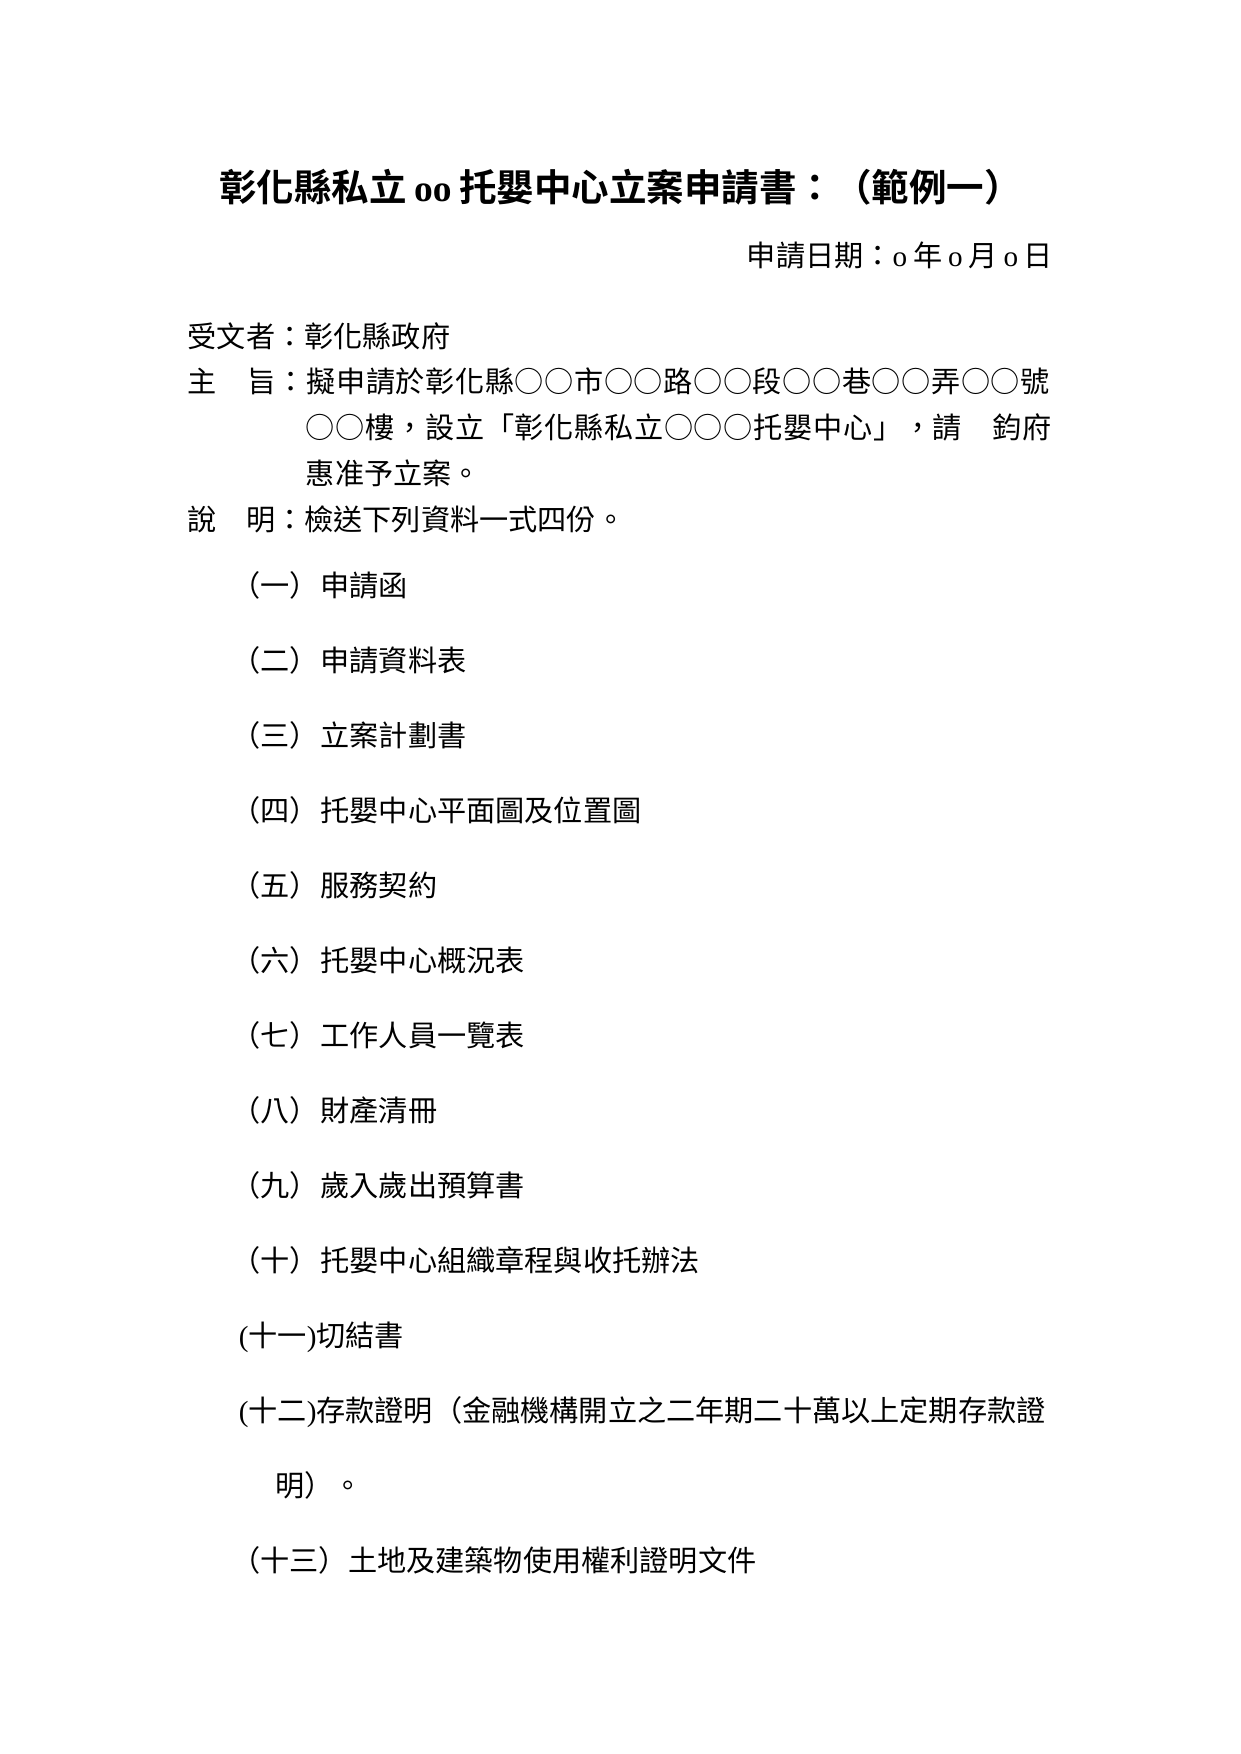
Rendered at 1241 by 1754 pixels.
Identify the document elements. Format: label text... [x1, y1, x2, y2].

text 申請日期：o年o月o日 [187, 210, 1053, 285]
text 彰化縣私立oo托嬰中心立案申請書：（範例一） [187, 164, 1053, 210]
text (十一)切結書 [231, 1289, 1053, 1364]
text (十二)存款證明（金融機構開立之二年期二十萬以上定期存款證 [231, 1364, 1053, 1439]
list 服務契約 [231, 839, 1053, 914]
list 立案計劃書 [231, 689, 1053, 764]
text 受文者：彰化縣政府 [187, 310, 1053, 356]
list 財產清冊 [231, 1064, 1053, 1139]
text 主 旨：擬申請於彰化縣○○市○○路○○段○○巷○○弄○○號○○樓，設立「彰化縣私立○○○托嬰中心」，請 鈞府惠准予立案。 [187, 356, 1053, 494]
list 托嬰中心平面圖及位置圖 [231, 764, 1053, 839]
list 托嬰中心組織章程與收托辦法 [231, 1214, 1053, 1289]
list 申請函 [231, 539, 1053, 614]
list 歲入歲出預算書 [231, 1139, 1053, 1214]
text （十三）土地及建築物使用權利證明文件 [231, 1514, 1053, 1589]
list 工作人員一覽表 [231, 989, 1053, 1064]
text 說 明：檢送下列資料一式四份。 [187, 494, 1053, 539]
list 申請資料表 [231, 614, 1053, 689]
list 托嬰中心概況表 [231, 914, 1053, 989]
text 明）。 [231, 1439, 1053, 1514]
